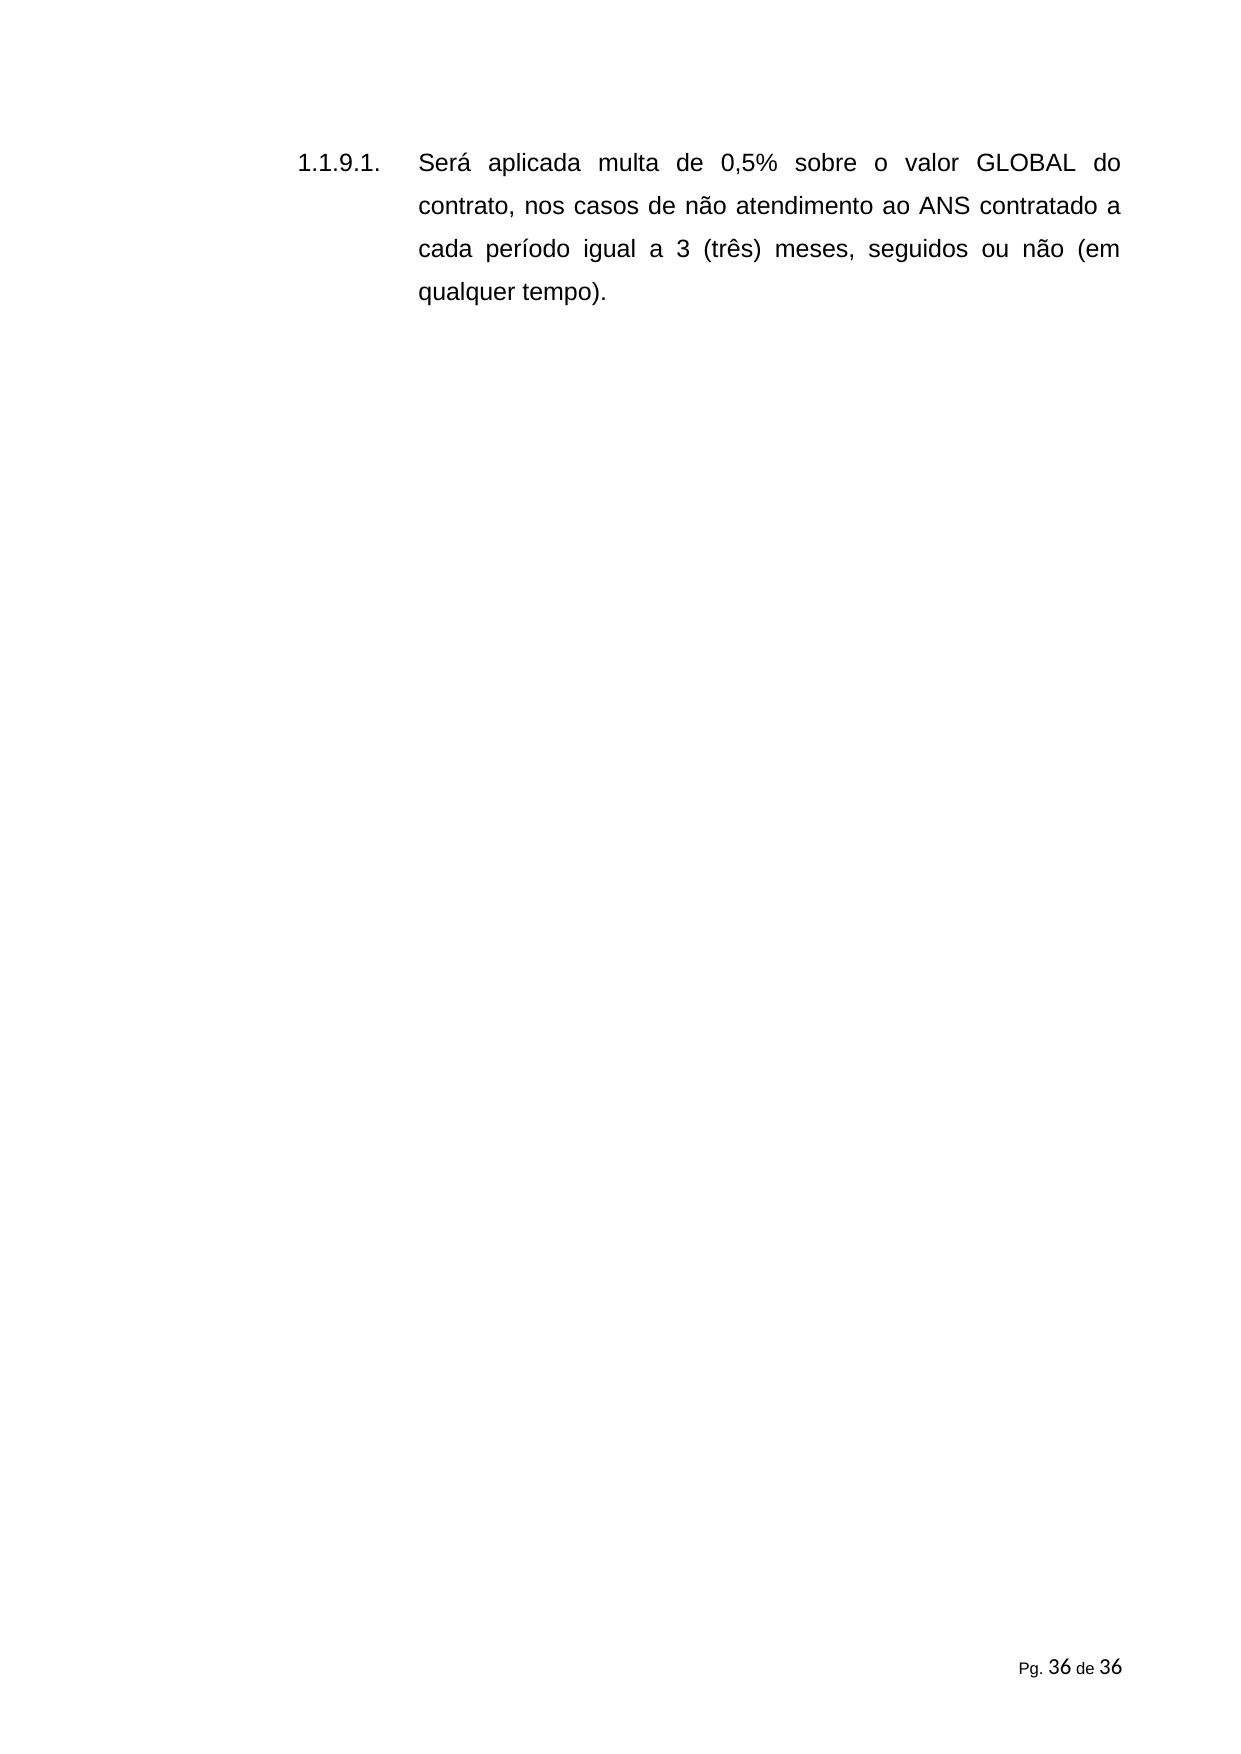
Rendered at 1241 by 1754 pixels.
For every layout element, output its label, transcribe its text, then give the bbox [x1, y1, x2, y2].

list Será aplicada multa de 0,5% sobre o valor GLOBAL do contrato, nos casos de não atendimento ao ANS contratado a cada período igual a 3 (três) meses, seguidos ou não (em qualquer tempo). [381, 148, 1122, 306]
